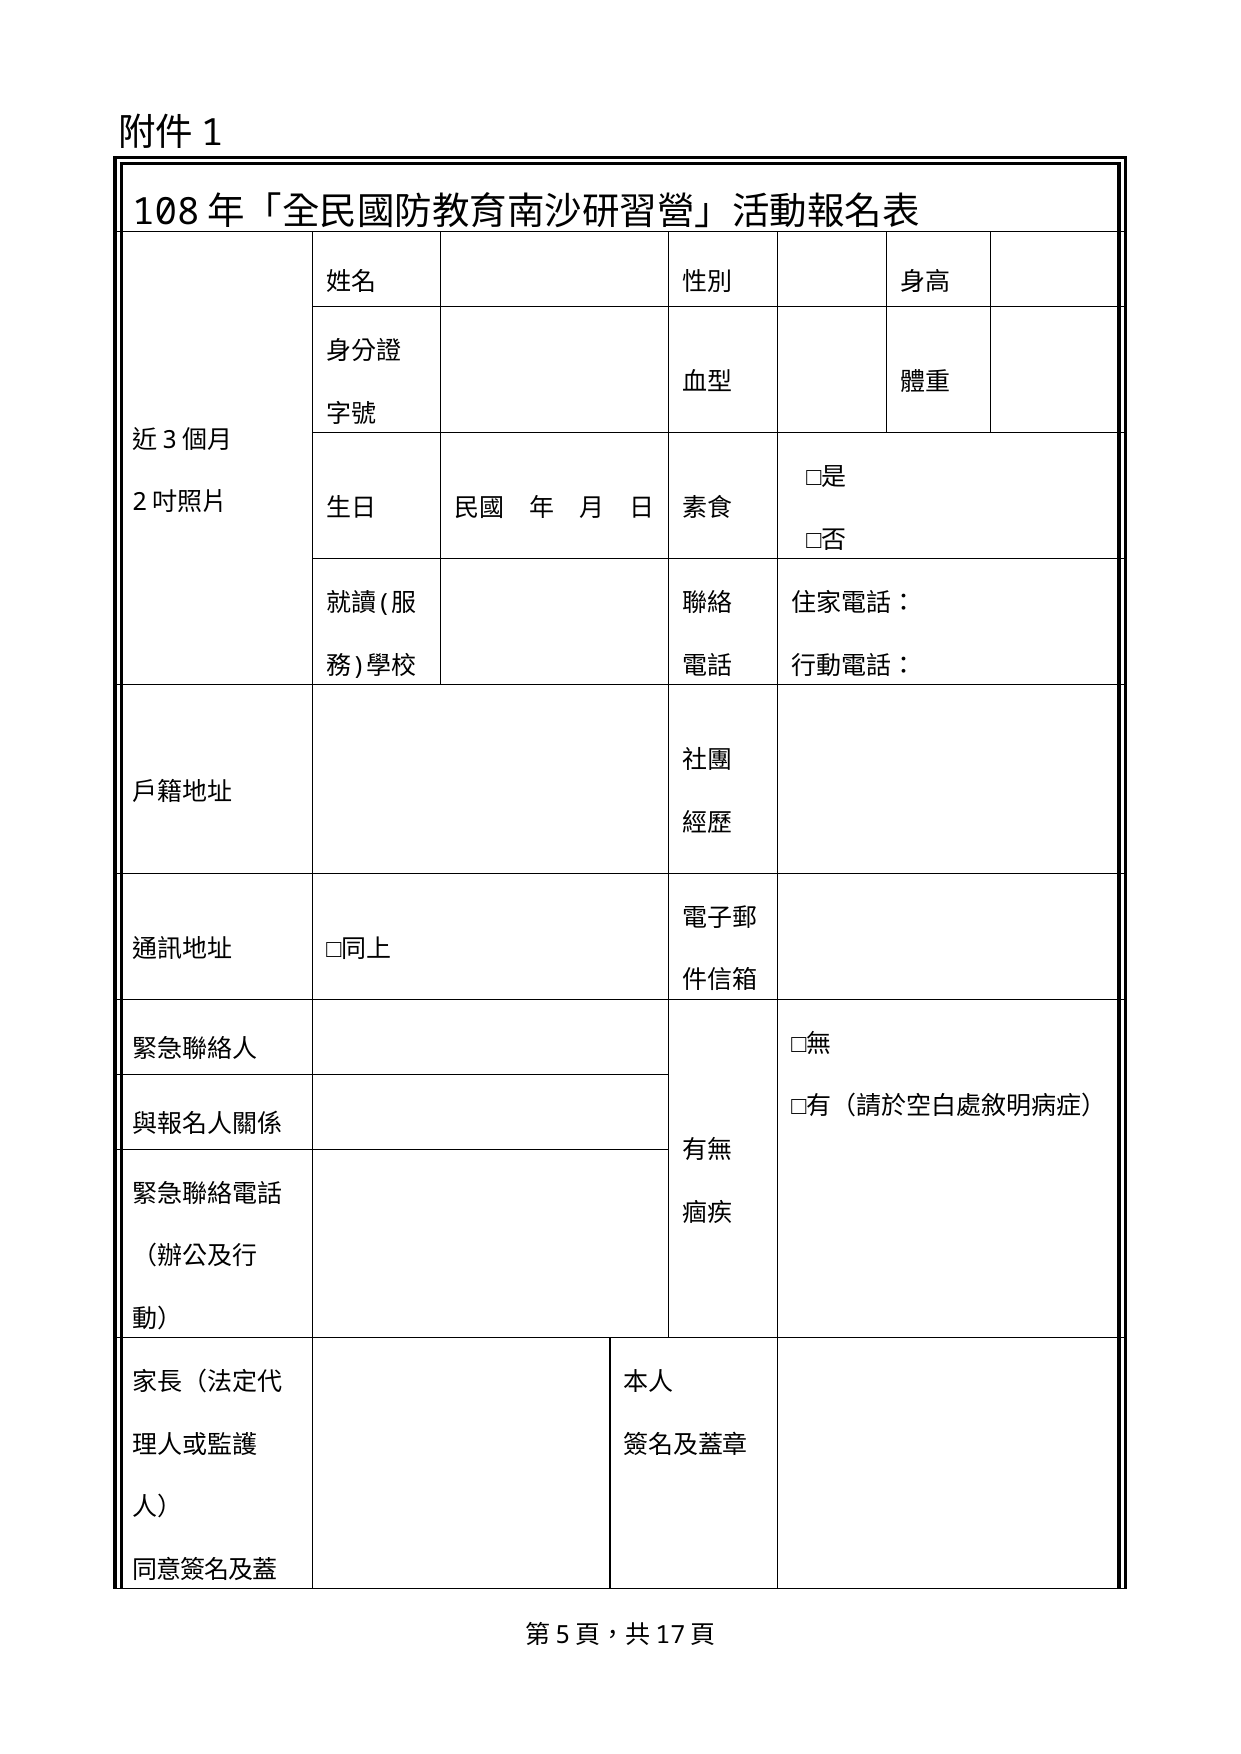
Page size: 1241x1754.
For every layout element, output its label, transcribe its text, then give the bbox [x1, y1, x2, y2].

table_cell 聯絡 電話 [669, 559, 777, 684]
table_cell □無 □有（請於空白處敘明病症） [778, 1000, 1117, 1337]
table_cell [441, 232, 668, 306]
table_cell □同上 [313, 874, 668, 999]
table_cell [778, 232, 886, 306]
table_cell 與報名人關係 [123, 1075, 312, 1149]
table_cell 電子郵件信箱 [669, 874, 777, 999]
table_cell [313, 1075, 668, 1149]
table_cell 通訊地址 [123, 874, 312, 999]
table_cell [313, 685, 668, 873]
table_cell 家長（法定代理人或監護人） 同意簽名及蓋 [123, 1338, 312, 1588]
table_cell [778, 685, 1117, 873]
table_cell 就讀(服務)學校 [313, 559, 440, 684]
table_cell 素食 [669, 433, 777, 558]
table_cell 體重 [887, 307, 990, 432]
table_cell [441, 559, 668, 684]
table_cell 血型 [669, 307, 777, 432]
table_cell 緊急聯絡人 [123, 1000, 312, 1074]
table_cell [991, 307, 1117, 432]
table_cell 身高 [887, 232, 990, 306]
table_cell [441, 307, 668, 432]
table_cell 緊急聯絡電話 （辦公及行動） [123, 1150, 312, 1337]
table_cell [313, 1150, 668, 1337]
table_cell 性別 [669, 232, 777, 306]
table_cell [778, 874, 1117, 999]
table_cell 社團 經歷 [669, 685, 777, 873]
table_cell 姓名 [313, 232, 440, 306]
table_cell [313, 1338, 609, 1588]
table_cell 近3個月 2吋照片 [123, 232, 312, 684]
table_cell [991, 232, 1117, 306]
table_cell 住家電話： 行動電話： [778, 559, 1117, 684]
table_cell 本人 簽名及蓋章 [611, 1338, 777, 1588]
table_cell 身分證 字號 [313, 307, 440, 432]
table_cell [778, 307, 886, 432]
table_header 108年「全民國防教育南沙研習營」活動報名表 [118, 159, 1122, 231]
table_cell □是 □否 [778, 433, 1117, 558]
table_cell 戶籍地址 [123, 685, 312, 873]
table_cell 生日 [313, 433, 440, 558]
table_cell 有無 痼疾 [669, 1000, 777, 1337]
table_cell [313, 1000, 668, 1074]
text 附件1 [118, 101, 1122, 156]
table_cell 民國 年 月 日 [441, 433, 668, 558]
table_cell [778, 1338, 1117, 1588]
